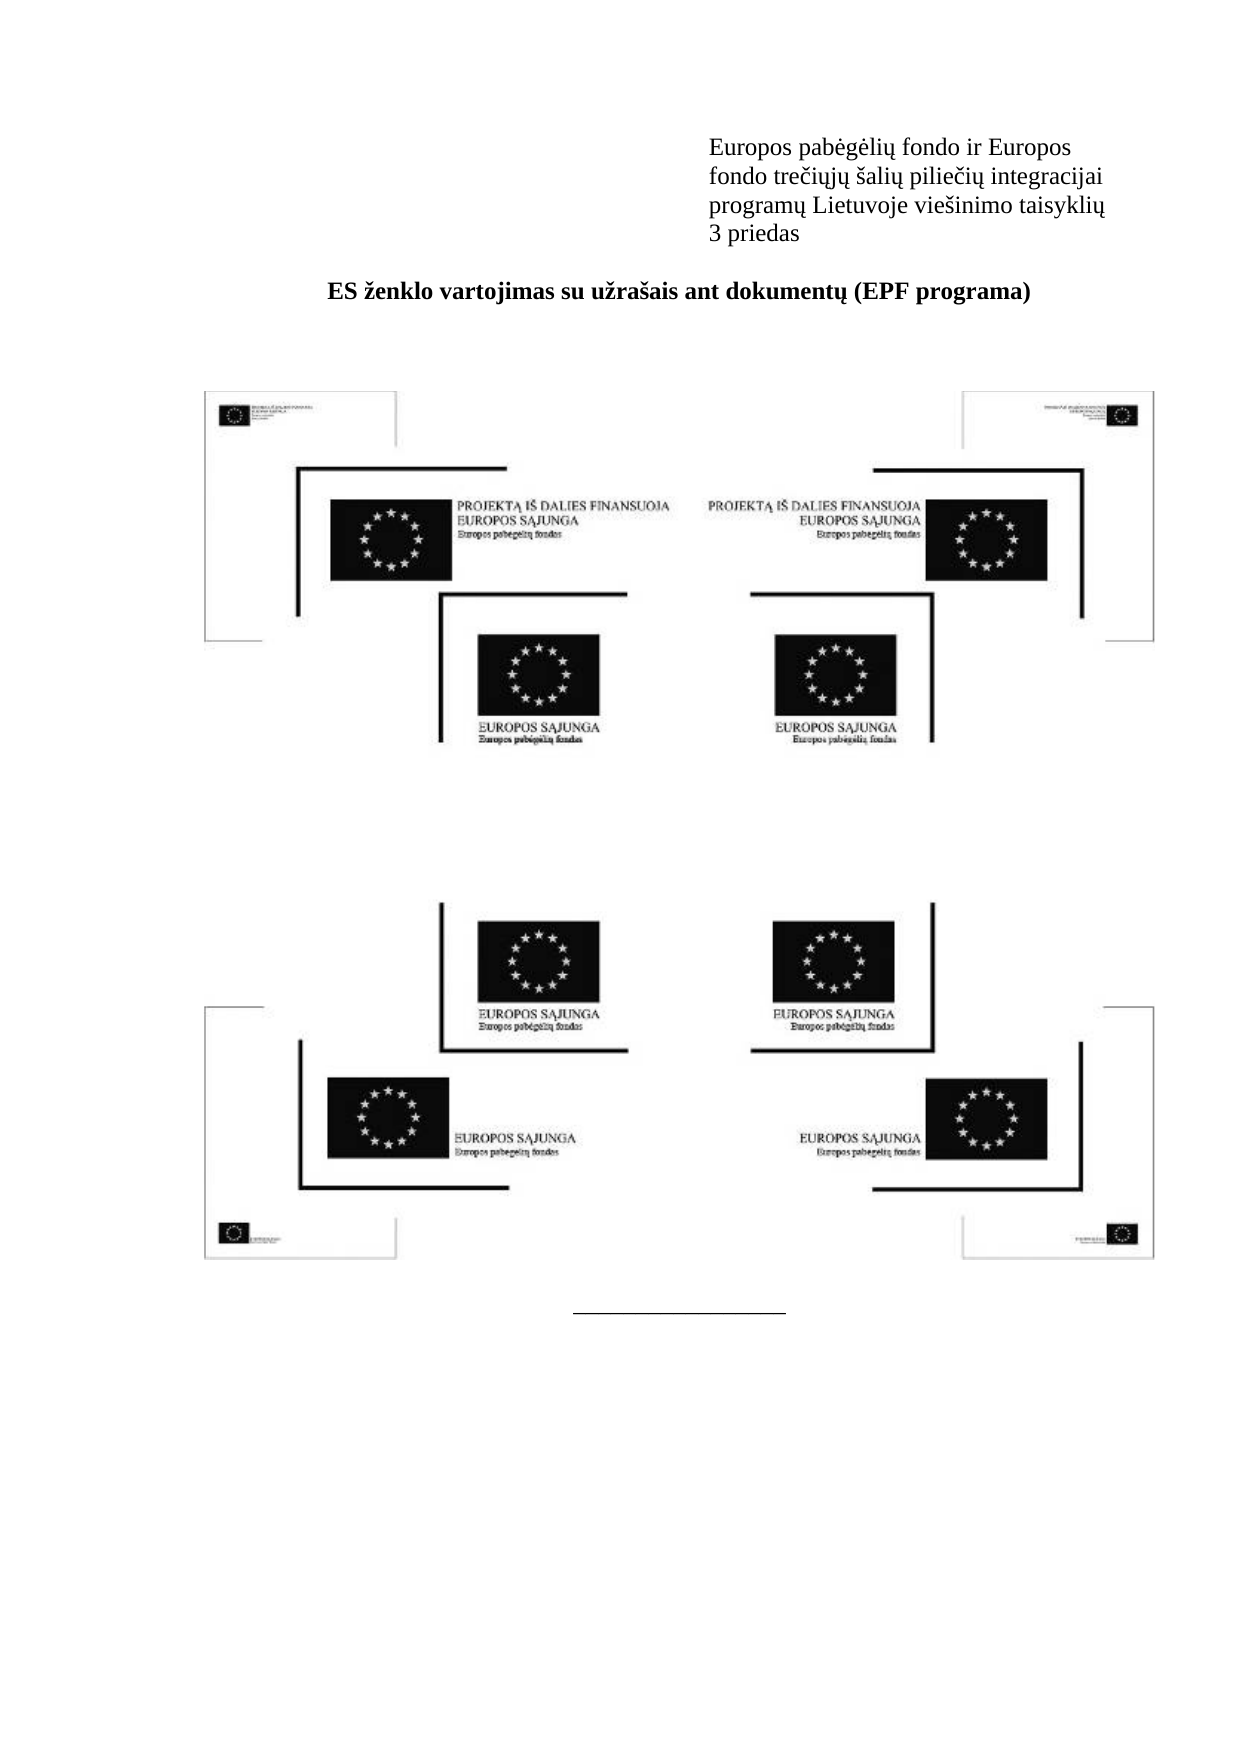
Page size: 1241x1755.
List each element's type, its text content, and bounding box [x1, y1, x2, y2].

text _________________ [177, 1288, 1181, 1317]
text ES ženklo vartojimas su užrašais ant dokumentų (EPF programa) [177, 276, 1181, 305]
text fondo trečiųjų šalių piliečių integracijai [177, 161, 1181, 190]
text Europos pabėgėlių fondo ir Europos [177, 132, 1181, 161]
text 3 priedas [177, 218, 1181, 247]
text programų Lietuvoje viešinimo taisyklių [177, 190, 1181, 218]
